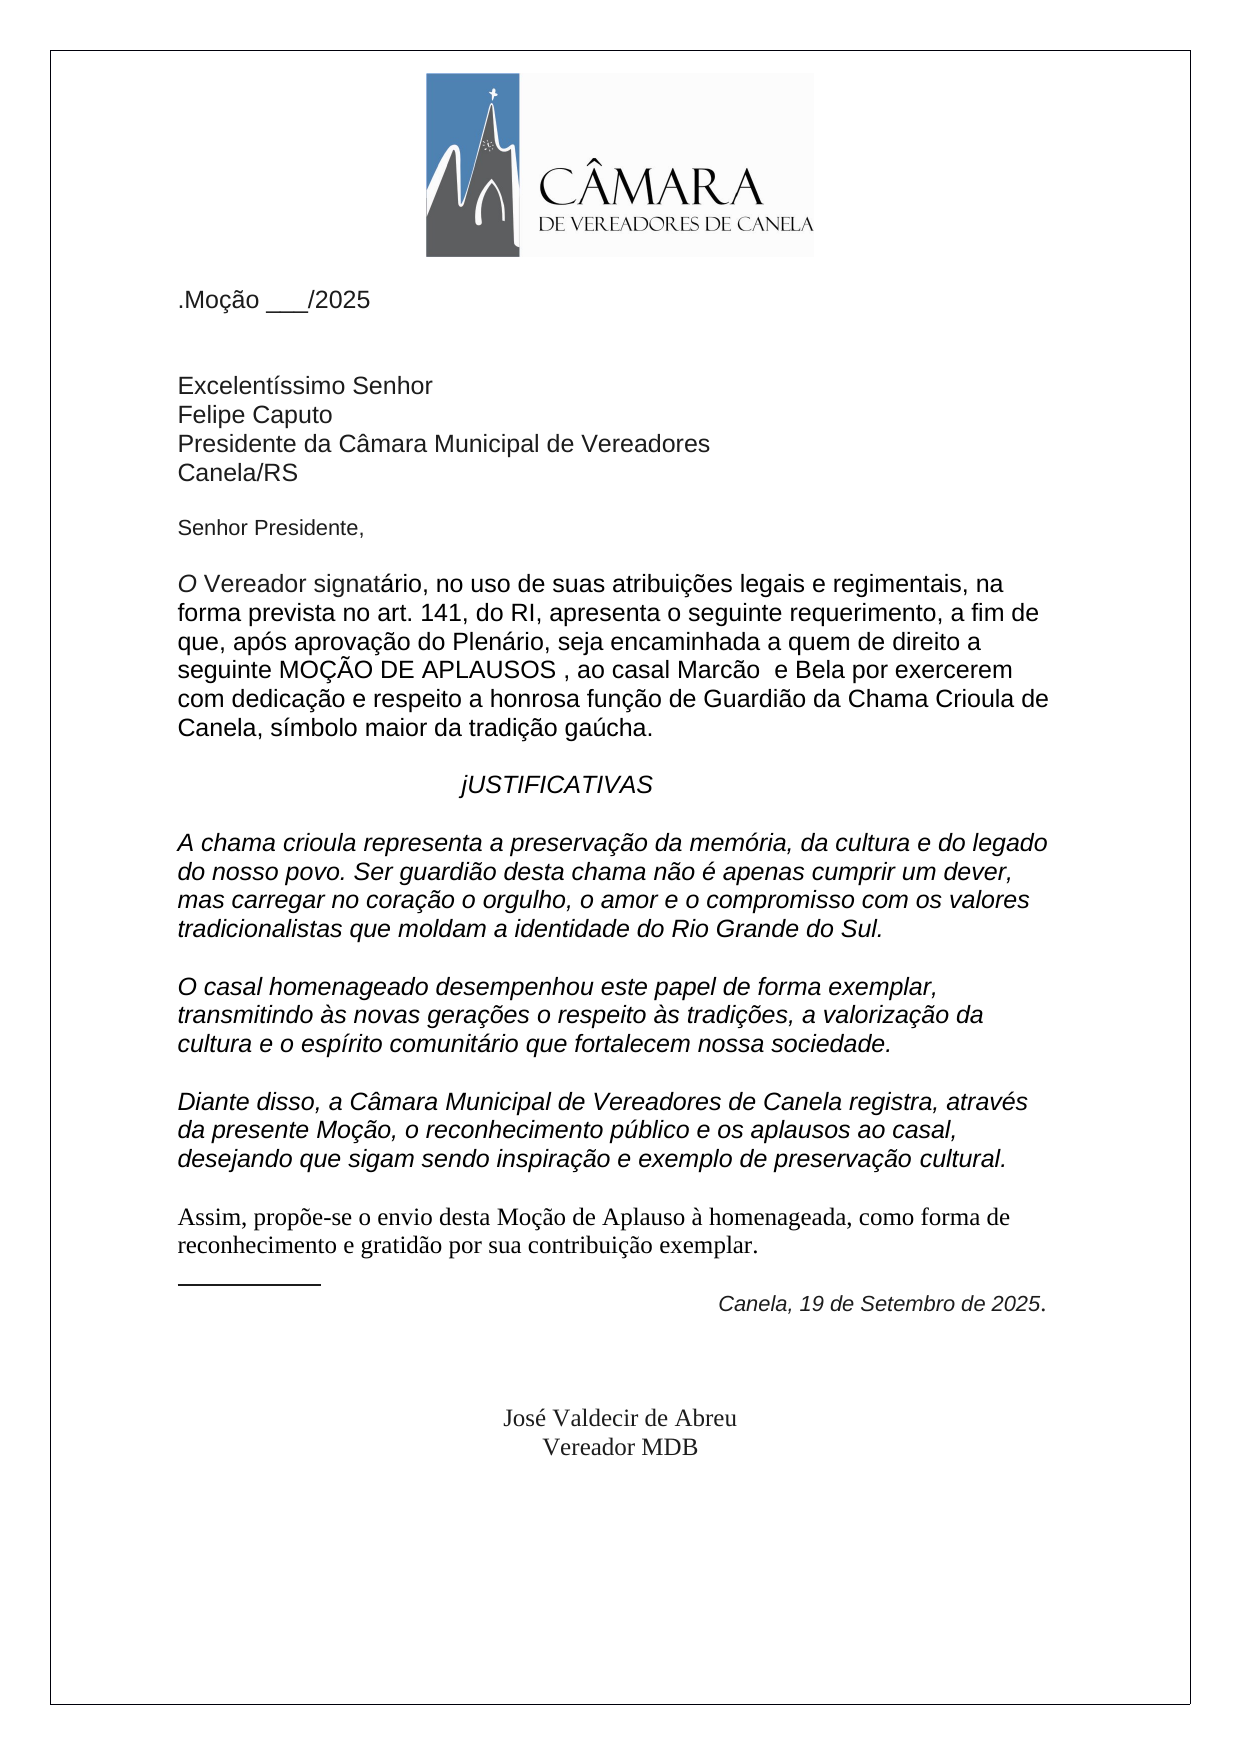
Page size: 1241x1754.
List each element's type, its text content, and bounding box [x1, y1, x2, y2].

text Excelentíssimo Senhor [177, 371, 808, 400]
text Vereador MDB [177, 1432, 1063, 1460]
text Senhor Presidente, [177, 515, 1063, 540]
text O Vereador signatário, no uso de suas atribuições legais e regimentais, na forma prevista no art. 141, do RI, apresenta o seguinte requerimento, a fim de que, após aprovação do Plenário, seja encaminhada a quem de direito a seguinte MOÇÃO DE APLAUSOS , ao casal Marcão e Bela por exercerem com dedicação e respeito a honrosa função de Guardião da Chama Crioula de Canela, símbolo maior da tradição gaúcha. jUSTIFICATIVAS [177, 569, 1063, 828]
text Canela/RS [177, 458, 1063, 486]
text Canela, 19 de Setembro de 2025. [177, 1288, 1063, 1317]
text Felipe Caputo [177, 400, 1063, 429]
text A chama crioula representa a preservação da memória, da cultura e do legado do nosso povo. Ser guardião desta chama não é apenas cumprir um dever, mas carregar no coração o orgulho, o amor e o compromisso com os valores tradicionalistas que moldam a identidade do Rio Grande do Sul. O casal homenageado desempenhou este papel de forma exemplar, transmitindo às novas gerações o respeito às tradições, a valorização da cultura e o espírito comunitário que fortalecem nossa sociedade. Diante disso, a Câmara Municipal de Vereadores de Canela registra, através da presente Moção, o reconhecimento público e os aplausos ao casal, desejando que sigam sendo inspiração e exemplo de preservação cultural. Assim, propõe-se o envio desta Moção de Aplauso à homenageada, como forma de reconhecimento e gratidão por sua contribuição exemplar. [177, 828, 1063, 1259]
text .Moção ___/2025 [177, 285, 1063, 314]
text José Valdecir de Abreu [177, 1403, 1063, 1432]
picture [426, 73, 814, 257]
text Presidente da Câmara Municipal de Vereadores [177, 429, 1063, 458]
